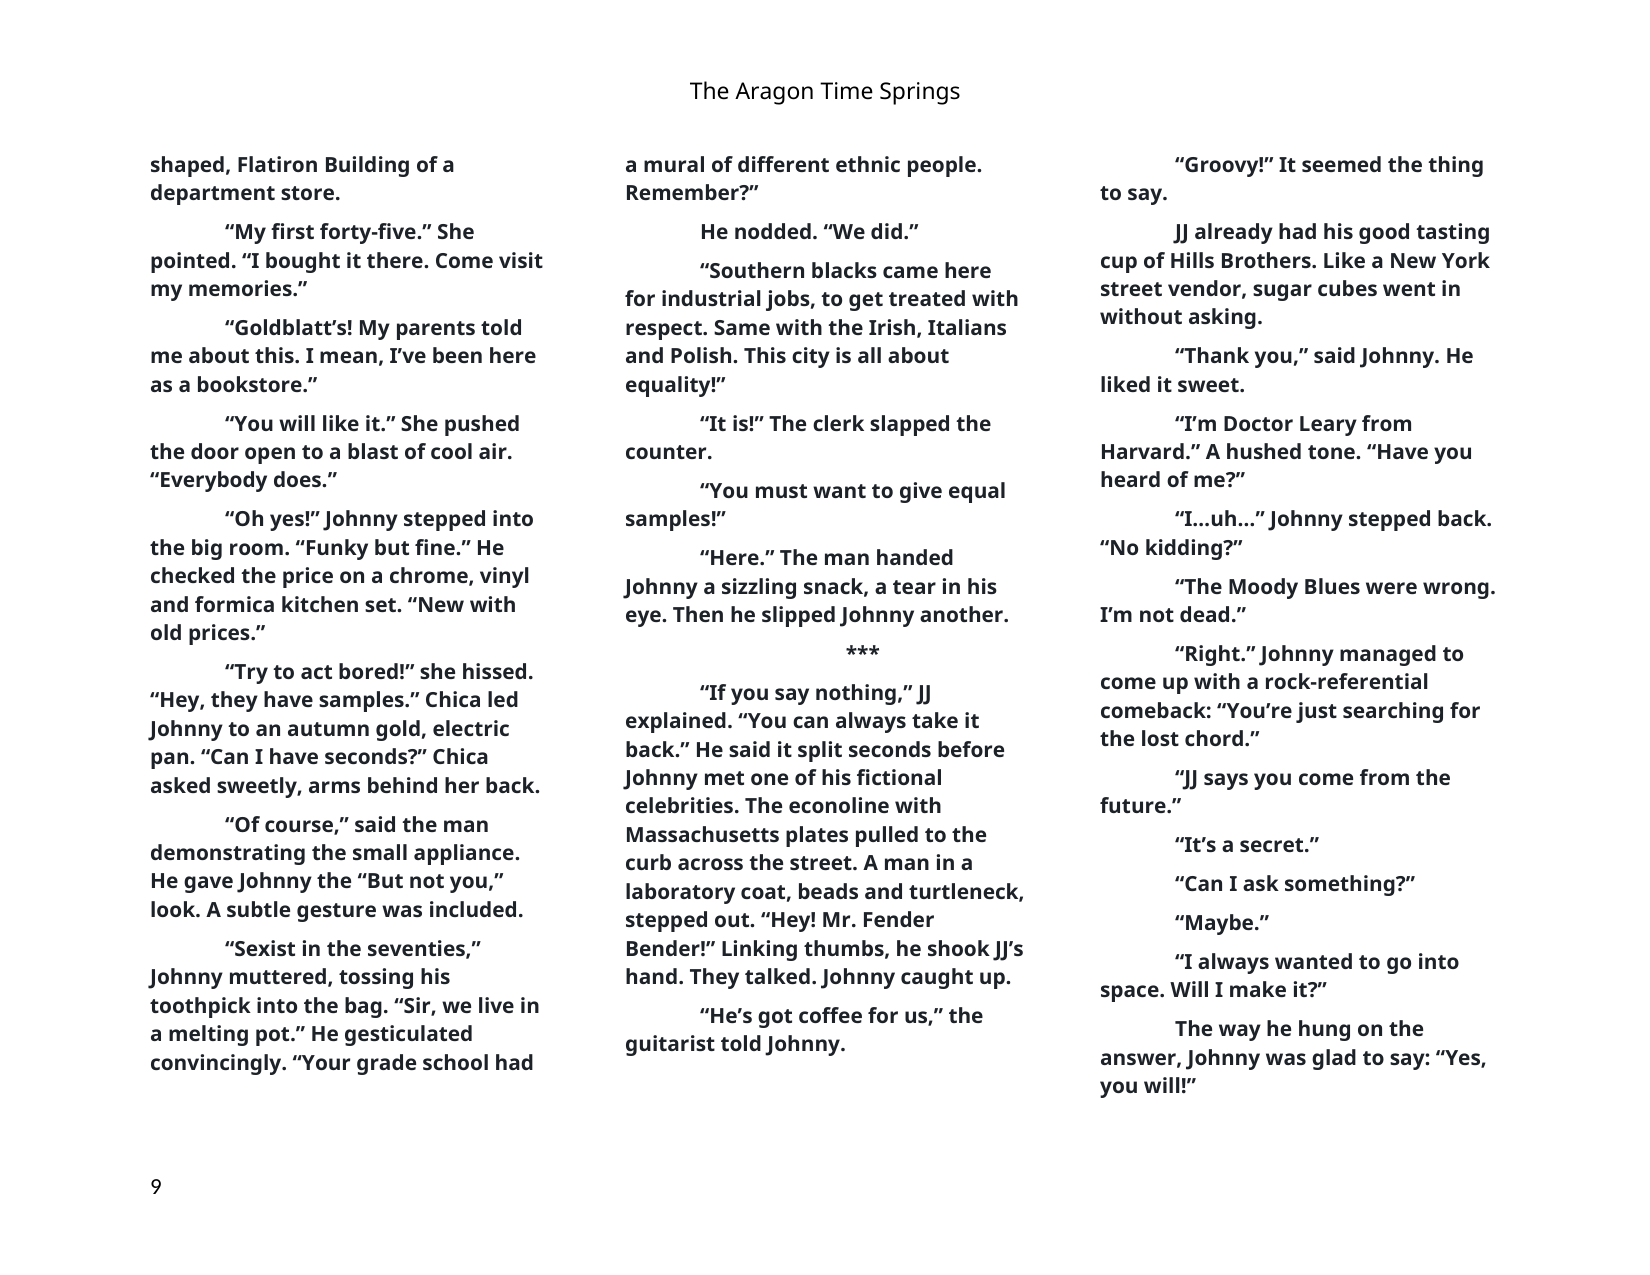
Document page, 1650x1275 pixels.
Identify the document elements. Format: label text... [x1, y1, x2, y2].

text “I’m Doctor Leary from Harvard.” A hushed tone. “Have you heard of me?” [1100, 409, 1500, 494]
text JJ already had his good tasting cup of Hills Brothers. Like a New York street vendor, sugar cubes went in without asking. [1100, 217, 1500, 331]
text He nodded. “We did.” [625, 217, 1025, 246]
text “You will like it.” She pushed the door open to a blast of cool air. “Everybody does.” [150, 409, 550, 494]
text “Southern blacks came here for industrial jobs, to get treated with respect. Same with the Irish, Italians and Polish. This city is all about equality!” [625, 256, 1025, 398]
text “JJ says you come from the future.” [1100, 763, 1500, 820]
text “I…uh…” Johnny stepped back. “No kidding?” [1100, 504, 1500, 561]
text The way he hung on the answer, Johnny was glad to say: “Yes, you will!” [1100, 1014, 1500, 1100]
text “It’s a secret.” [1100, 831, 1500, 859]
text “He’s got coffee for us,” the guitarist told Johnny. [625, 1001, 1025, 1058]
text “If you say nothing,” JJ explained. “You can always take it back.” He said it split seconds before Johnny met one of his fictional celebrities. The econoline with Massachusetts plates pulled to the curb across the street. A man in a laboratory coat, beads and turtleneck, stepped out. “Hey! Mr. Fender Bender!” Linking thumbs, he shook JJ’s hand. They talked. Johnny caught up. [625, 678, 1025, 991]
text “It is!” The clerk slapped the counter. [625, 409, 1025, 466]
text *** [625, 639, 1025, 667]
text “Goldblatt’s! My parents told me about this. I mean, I’ve been here as a bookstore.” [150, 313, 550, 398]
text “Groovy!” It seemed the thing to say. [1100, 150, 1500, 207]
text shaped, Flatiron Building of a department store. [150, 150, 550, 207]
text “I always wanted to go into space. Will I make it?” [1100, 947, 1500, 1004]
text “My first forty-five.” She pointed. “I bought it there. Come visit my memories.” [150, 217, 550, 303]
text a mural of different ethnic people. Remember?” [625, 150, 1025, 207]
text “The Moody Blues were wrong. I’m not dead.” [1100, 572, 1500, 629]
text “You must want to give equal samples!” [625, 476, 1025, 533]
text “Sexist in the seventies,” Johnny muttered, tossing his toothpick into the bag. “Sir, we live in a melting pot.” He gesticulated convincingly. “Your grade school had [150, 934, 550, 1076]
text “Maybe.” [1100, 908, 1500, 937]
text “Thank you,” said Johnny. He liked it sweet. [1100, 341, 1500, 398]
text “Can I ask something?” [1100, 869, 1500, 898]
text “Oh yes!” Johnny stepped into the big room. “Funky but fine.” He checked the price on a chrome, vinyl and formica kitchen set. “New with old prices.” [150, 504, 550, 647]
text “Here.” The man handed Johnny a sizzling snack, a tear in his eye. Then he slipped Johnny another. [625, 543, 1025, 629]
text “Right.” Johnny managed to come up with a rock-referential comeback: “You’re just searching for the lost chord.” [1100, 639, 1500, 753]
text “Of course,” said the man demonstrating the small appliance. He gave Johnny the “But not you,” look. A subtle gesture was included. [150, 810, 550, 923]
text “Try to act bored!” she hissed. “Hey, they have samples.” Chica led Johnny to an autumn gold, electric pan. “Can I have seconds?” Chica asked sweetly, arms behind her back. [150, 657, 550, 799]
